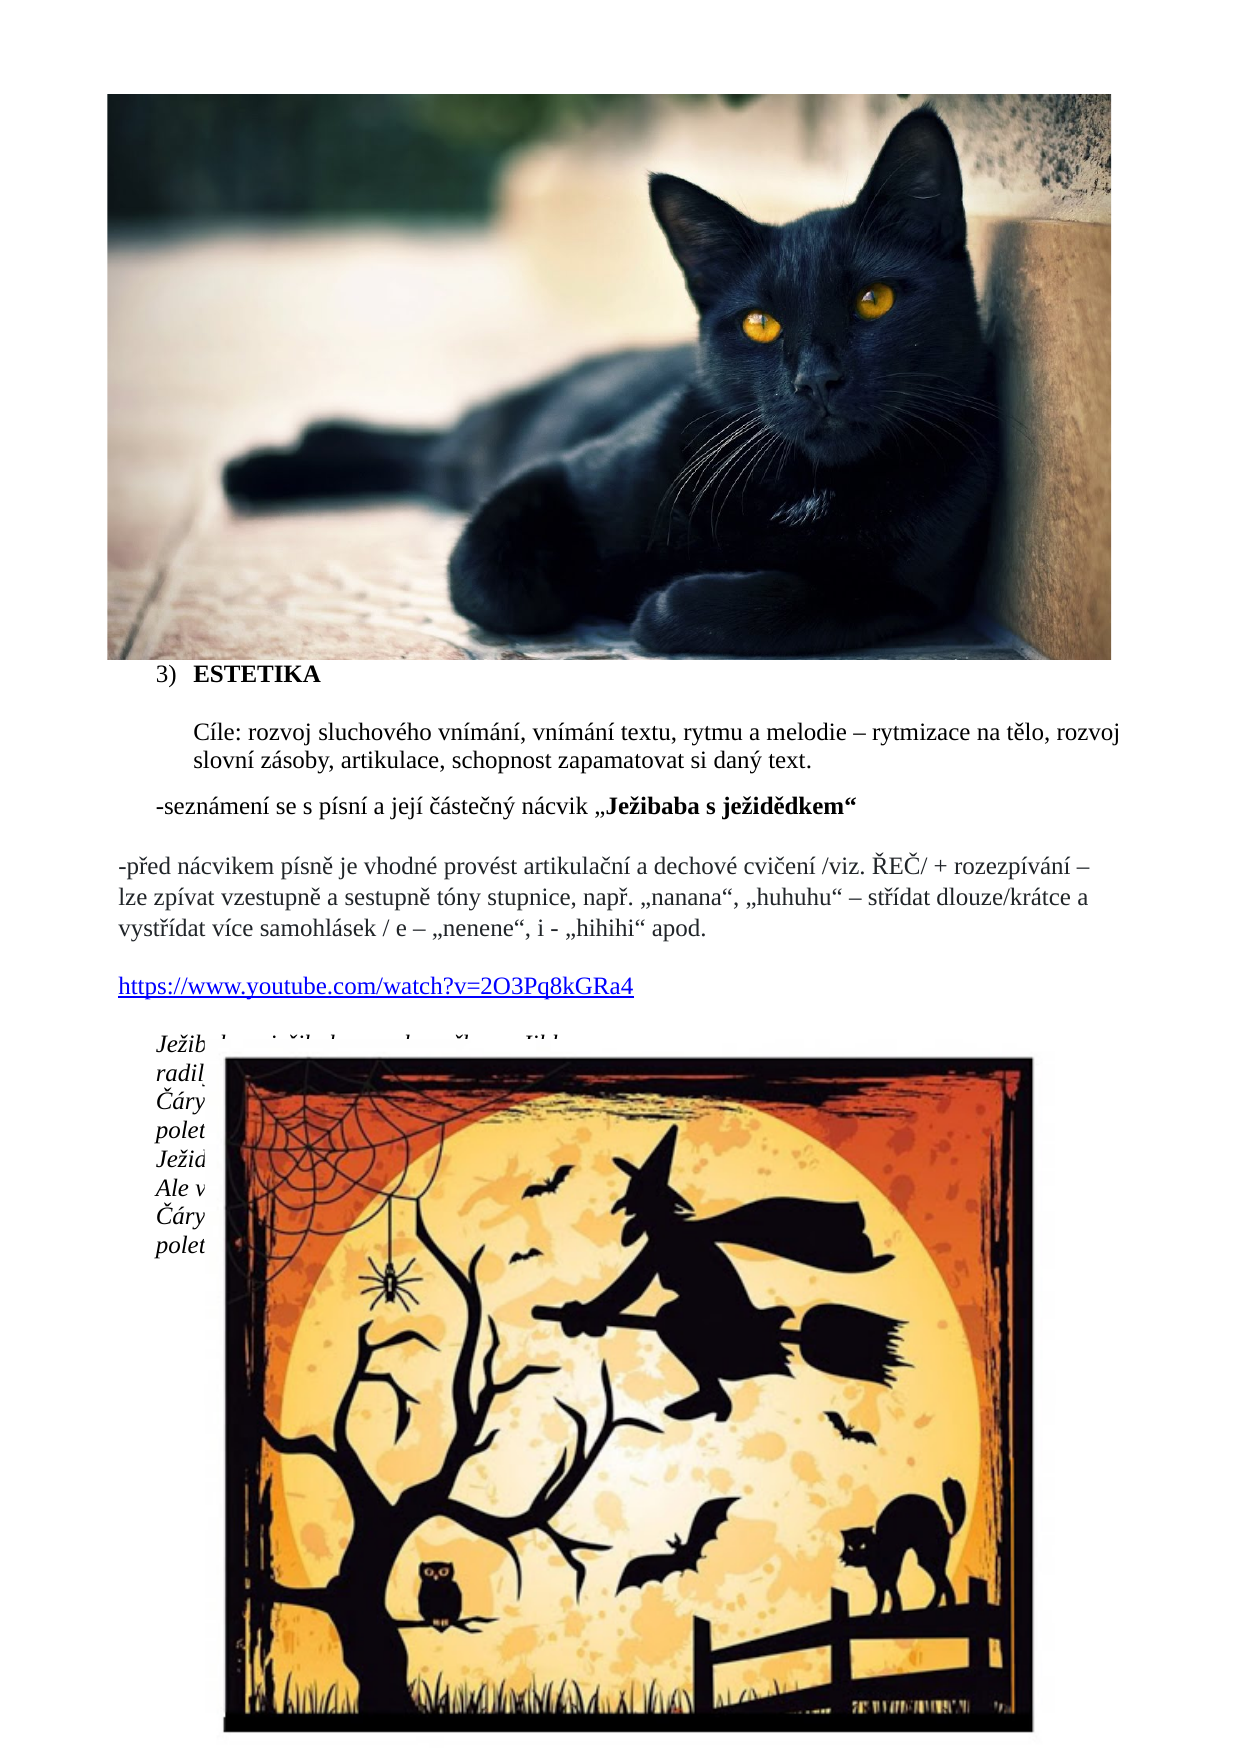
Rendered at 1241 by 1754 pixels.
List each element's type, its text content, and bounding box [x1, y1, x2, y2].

text Ježibaba s ježibabou na kopečku za Jihlavou radily se, radily, jak by nejlíp řádily. Čáry máry, basta fidli, košťátko nás ponese, poletíme jako vítr, bojte se nás, bojte se. [156, 1029, 1122, 1144]
text -seznámení se s písní a její částečný nácvik „Ježibaba s ježidědkem“ [156, 791, 1122, 820]
text Ježidědek vstal ze židle, že poletí, vzal si vidle. Ale vidle neletí, proto sláva koštěti. Čáry, máry, basta fidli, košťátko nás ponese, poletíme jako vítr, bojte se nás, bojte se. [156, 1144, 204, 1288]
text Ježidědek vstal ze židle, že poletí, vzal si vidle. Ale vidle neletí, proto sláva koštěti. Čáry, máry, basta fidli, košťátko nás ponese, poletíme jako vítr, bojte se nás, bojte se. [1056, 1144, 1122, 1288]
list ESTETIKA Cíle: rozvoj sluchového vnímání, vnímání textu, rytmu a melodie – rytmizace na tělo, rozvoj slovní zásoby, artikulace, schopnost zapamatovat si daný text. [156, 306, 1122, 774]
text -před nácvikem písně je vhodné provést artikulační a dechové cvičení /viz. ŘEČ/ + rozezpívání – lze zpívat vzestupně a sestupně tóny stupnice, např. „nanana“, „huhuhu“ – střídat dlouze/krátce a vystřídat více samohlásek / e – „nenene“, i - „hihihi“ apod. [118, 848, 1122, 942]
text https://www.youtube.com/watch?v=2O3Pq8kGRa4 [118, 971, 1122, 1000]
